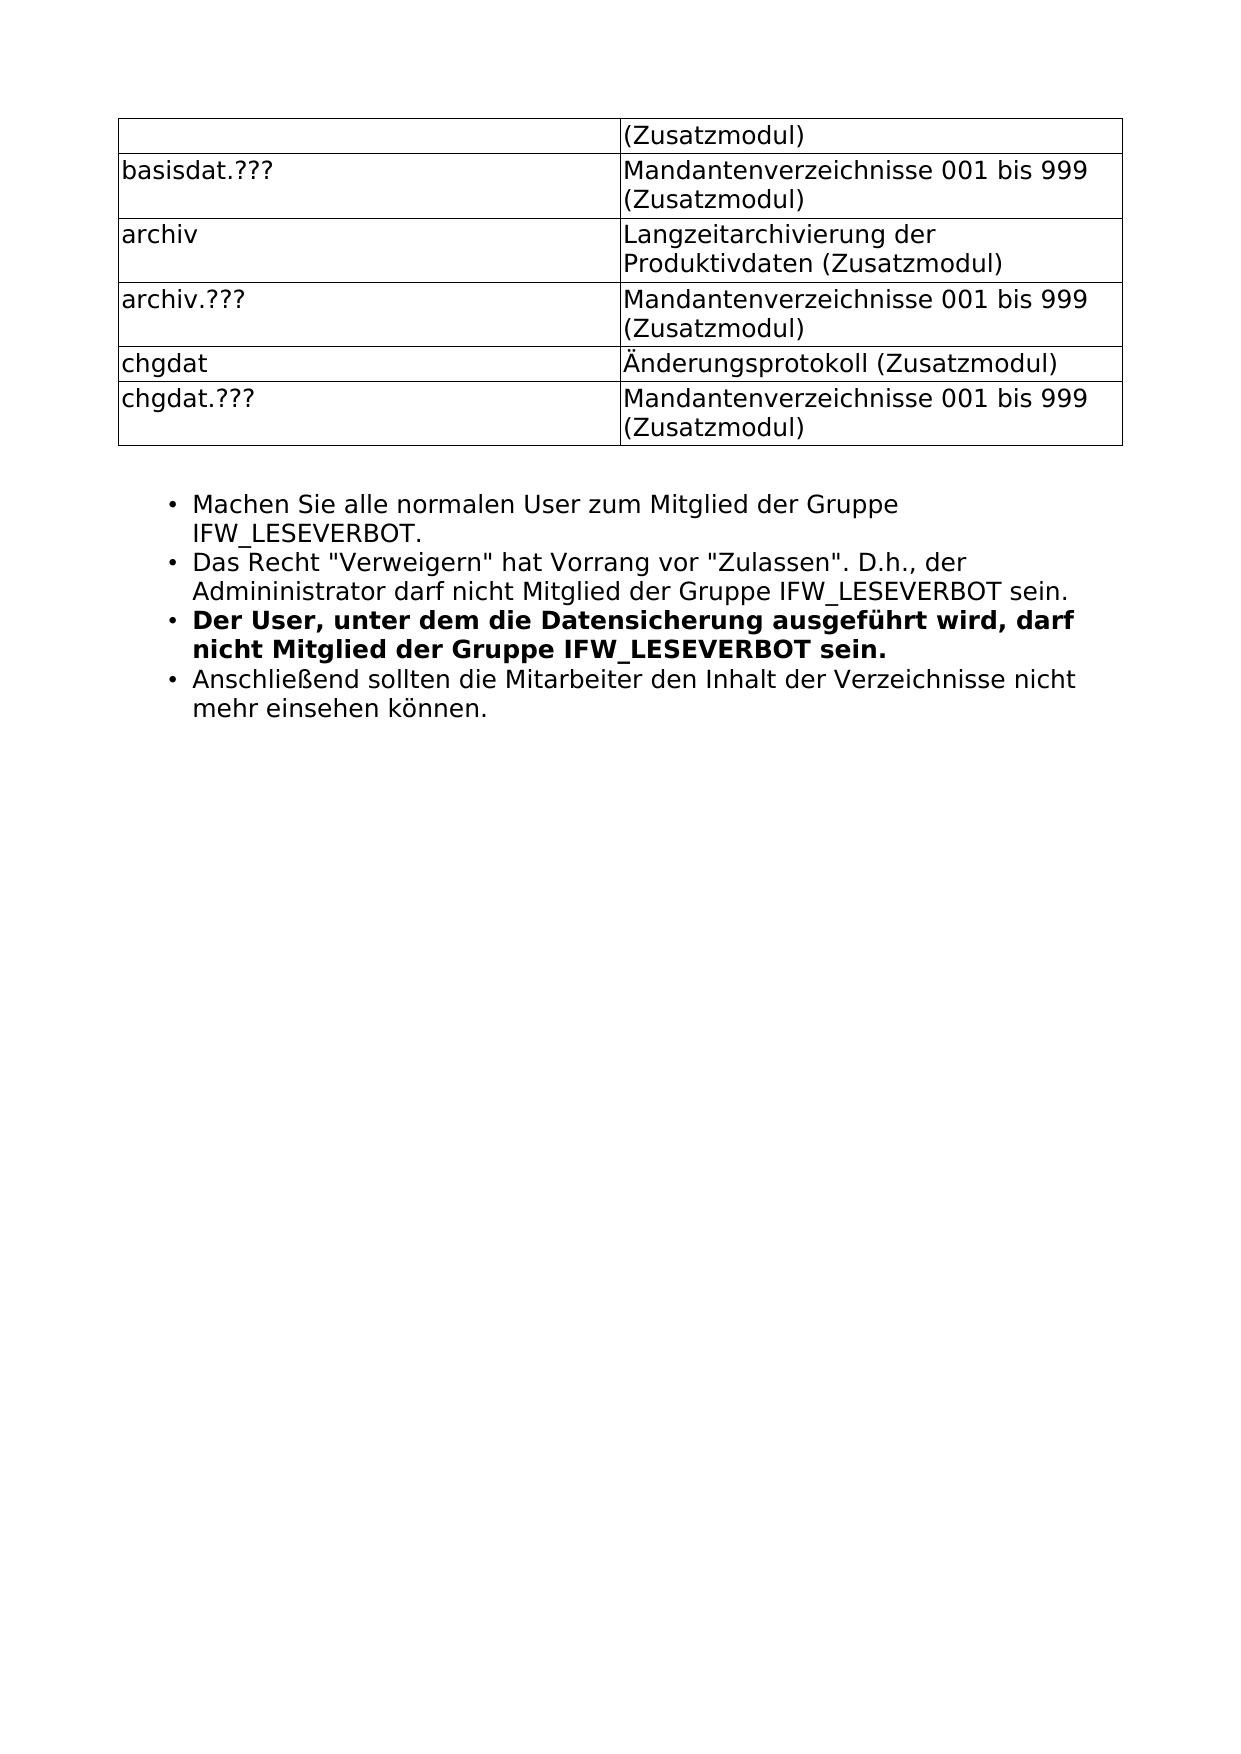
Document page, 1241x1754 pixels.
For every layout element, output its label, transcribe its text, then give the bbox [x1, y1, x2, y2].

table_cell Mandantenverzeichnisse 001 bis 999 (Zusatzmodul) [621, 283, 1122, 346]
table_cell (Zusatzmodul) [621, 119, 1122, 153]
table_cell chgdat [119, 347, 620, 381]
table_cell [119, 119, 620, 153]
table_cell Mandantenverzeichnisse 001 bis 999 (Zusatzmodul) [621, 154, 1122, 217]
table_cell basisdat.??? [119, 154, 620, 217]
table_cell chgdat.??? [119, 382, 620, 445]
table_cell Langzeitarchivierung der Produktivdaten (Zusatzmodul) [621, 219, 1122, 282]
list Machen Sie alle normalen User zum Mitglied der Gruppe IFW_LESEVERBOT. [177, 490, 1122, 548]
table_cell Änderungsprotokoll (Zusatzmodul) [621, 347, 1122, 381]
list Anschließend sollten die Mitarbeiter den Inhalt der Verzeichnisse nicht mehr einsehen können. [177, 665, 1122, 723]
list Das Recht "Verweigern" hat Vorrang vor "Zulassen". D.h., der Admininistrator darf nicht Mitglied der Gruppe IFW_LESEVERBOT sein. [177, 548, 1122, 606]
table_cell archiv.??? [119, 283, 620, 346]
list Der User, unter dem die Datensicherung ausgeführt wird, darf nicht Mitglied der Gruppe IFW_LESEVERBOT sein. [177, 606, 1122, 665]
table_cell archiv [119, 219, 620, 282]
table_cell Mandantenverzeichnisse 001 bis 999 (Zusatzmodul) [621, 382, 1122, 445]
